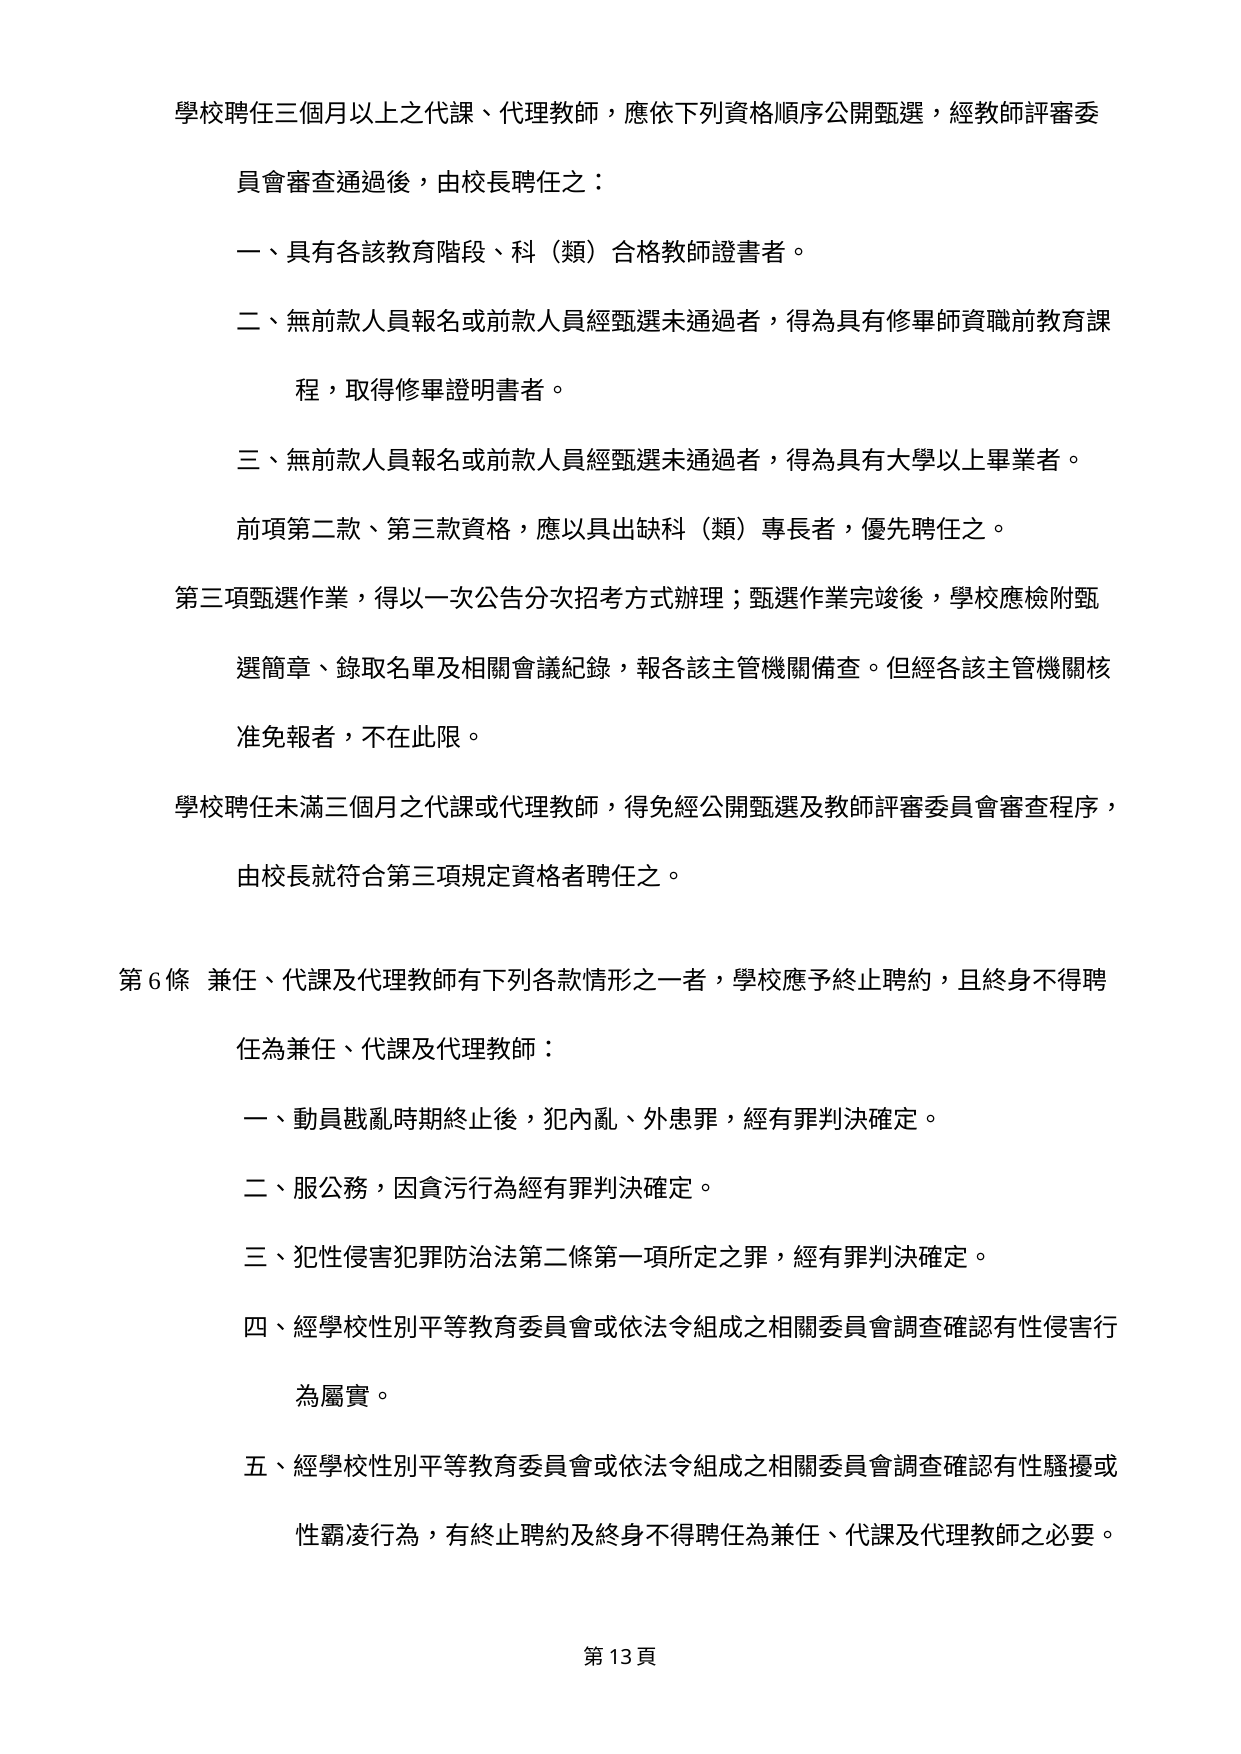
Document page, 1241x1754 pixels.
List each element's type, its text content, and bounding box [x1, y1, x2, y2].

text 第6條 兼任、代課及代理教師有下列各款情形之一者，學校應予終止聘約，且終身不得聘任為兼任、代課及代理教師： [118, 944, 1122, 1083]
text 三、犯性侵害犯罪防治法第二條第一項所定之罪，經有罪判決確定。 [243, 1221, 1122, 1291]
text 二、無前款人員報名或前款人員經甄選未通過者，得為具有修畢師資職前教育課程，取得修畢證明書者。 [236, 285, 1122, 423]
text 前項第二款、第三款資格，應以具出缺科（類）專長者，優先聘任之。 [236, 493, 1122, 562]
text 四、經學校性別平等教育委員會或依法令組成之相關委員會調查確認有性侵害行為屬實。 [243, 1291, 1122, 1429]
text 第三項甄選作業，得以一次公告分次招考方式辦理；甄選作業完竣後，學校應檢附甄選簡章、錄取名單及相關會議紀錄，報各該主管機關備查。但經各該主管機關核准免報者，不在此限。 [118, 562, 1122, 770]
text 學校聘任未滿三個月之代課或代理教師，得免經公開甄選及教師評審委員會審查程序，由校長就符合第三項規定資格者聘任之。 [118, 770, 1122, 909]
text 二、服公務，因貪污行為經有罪判決確定。 [243, 1152, 1122, 1221]
text 五、經學校性別平等教育委員會或依法令組成之相關委員會調查確認有性騷擾或性霸凌行為，有終止聘約及終身不得聘任為兼任、代課及代理教師之必要。 [243, 1429, 1122, 1568]
text 三、無前款人員報名或前款人員經甄選未通過者，得為具有大學以上畢業者。 [236, 423, 1122, 493]
text 一、具有各該教育階段、科（類）合格教師證書者。 [236, 215, 1122, 285]
text 一、動員戡亂時期終止後，犯內亂、外患罪，經有罪判決確定。 [243, 1083, 1122, 1152]
text 學校聘任三個月以上之代課、代理教師，應依下列資格順序公開甄選，經教師評審委員會審查通過後，由校長聘任之： [118, 77, 1122, 215]
